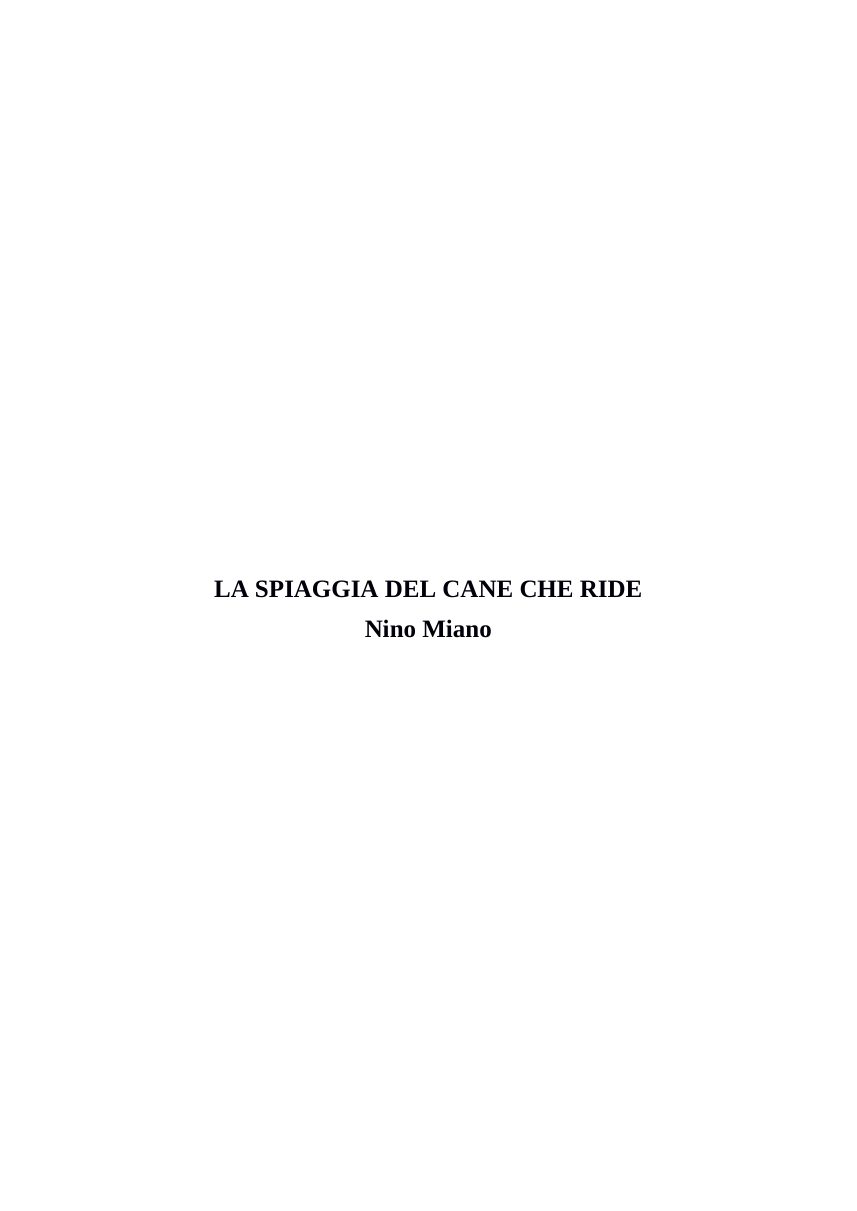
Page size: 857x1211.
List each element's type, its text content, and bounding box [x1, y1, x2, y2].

text Nino Miano [65, 615, 791, 643]
subtitle LA SPIAGGIA DEL CANE CHE RIDE [65, 575, 791, 602]
